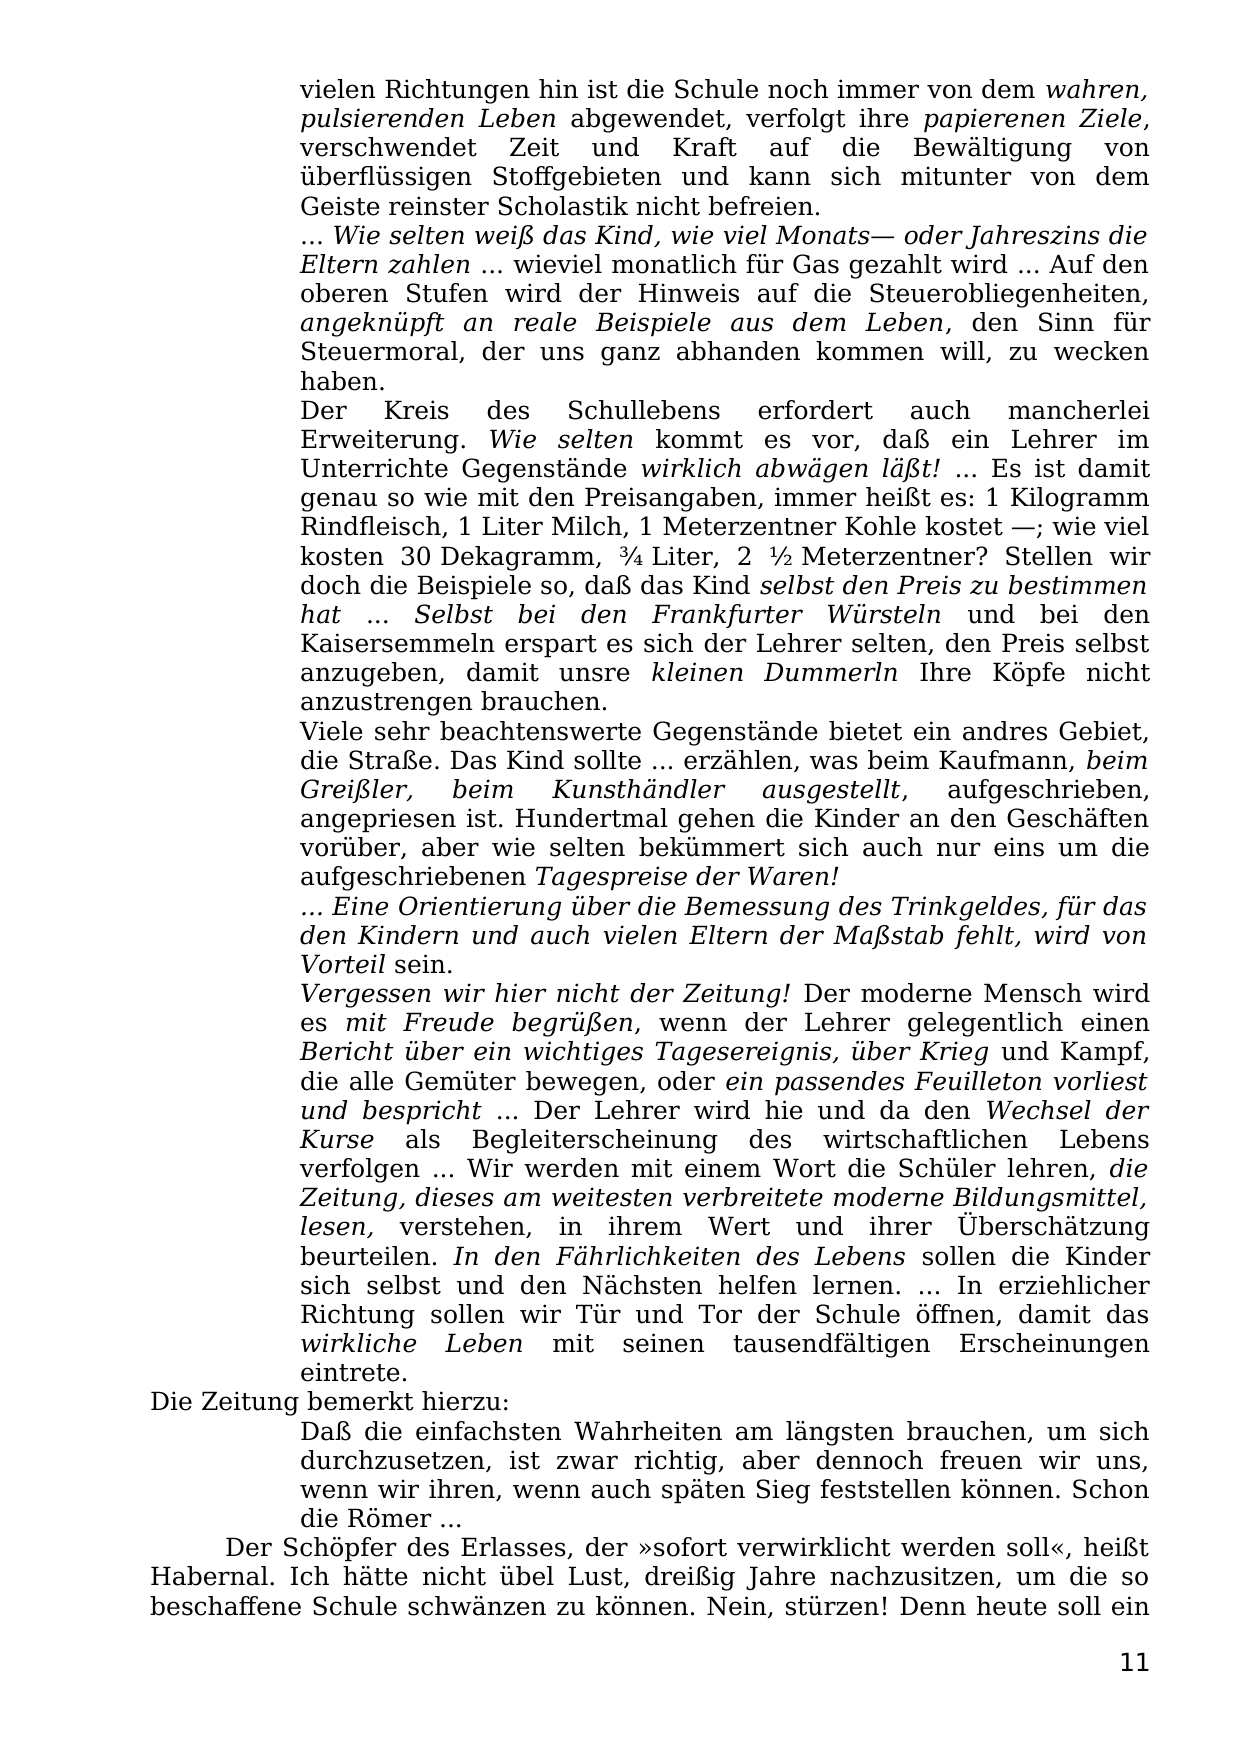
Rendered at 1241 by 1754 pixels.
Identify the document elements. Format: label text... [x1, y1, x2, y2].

text vielen Richtungen hin ist die Schule noch immer von dem wahren, pulsierenden Leben abgewendet, verfolgt ihre papierenen Ziele, verschwendet Zeit und Kraft auf die Bewältigung von überflüssigen Stoffgebieten und kann sich mitunter von dem Geiste reinster Scholastik nicht befreien. [300, 75, 1151, 221]
text ... Eine Orientierung über die Bemessung des Trinkgeldes, für das den Kindern und auch vielen Eltern der Maßstab fehlt, wird von Vorteil sein. [300, 892, 1151, 979]
text Daß die einfachsten Wahrheiten am längsten brauchen, um sich durchzusetzen, ist zwar richtig, aber dennoch freuen wir uns, wenn wir ihren, wenn auch späten Sieg feststellen können. Schon die Römer ... [300, 1417, 1151, 1533]
text ... Wie selten weiß das Kind, wie viel Monats— oder Jahreszins die Eltern zahlen ... wieviel monatlich für Gas gezahlt wird ... Auf den oberen Stufen wird der Hinweis auf die Steuerobliegenheiten, angeknüpft an reale Beispiele aus dem Leben, den Sinn für Steuermoral, der uns ganz abhanden kommen will, zu wecken haben. [300, 221, 1151, 396]
text Vergessen wir hier nicht der Zeitung! Der moderne Mensch wird es mit Freude begrüßen, wenn der Lehrer gelegentlich einen Bericht über ein wichtiges Tagesereignis, über Krieg und Kampf, die alle Gemüter bewegen, oder ein passendes Feuilleton vorliest und bespricht ... Der Lehrer wird hie und da den Wechsel der Kurse als Begleiterscheinung des wirtschaftlichen Lebens verfolgen ... Wir werden mit einem Wort die Schüler lehren, die Zeitung, dieses am weitesten verbreitete moderne Bildungsmittel, lesen, verstehen, in ihrem Wert und ihrer Überschätzung beurteilen. In den Fährlichkeiten des Lebens sollen die Kinder sich selbst und den Nächsten helfen lernen. ... In erziehlicher Richtung sollen wir Tür und Tor der Schule öffnen, damit das wirkliche Leben mit seinen tausendfältigen Erscheinungen eintrete. [300, 979, 1151, 1387]
text Viele sehr beachtenswerte Gegenstände bietet ein andres Gebiet, die Straße. Das Kind sollte ... erzählen, was beim Kaufmann, beim Greißler, beim Kunsthändler ausgestellt, aufgeschrieben, angepriesen ist. Hundertmal gehen die Kinder an den Geschäften vorüber, aber wie selten bekümmert sich auch nur eins um die aufgeschriebenen Tagespreise der Waren! [300, 717, 1151, 892]
text Der Kreis des Schullebens erfordert auch mancherlei Erweiterung. Wie selten kommt es vor, daß ein Lehrer im Unterrichte Gegenstände wirklich abwägen läßt! ... Es ist damit genau so wie mit den Preisangaben, immer heißt es: 1 Kilogramm Rindfleisch, 1 Liter Milch, 1 Meterzentner Kohle kostet —; wie viel kosten 30 Dekagramm, ¾ Liter, 2 ½ Meterzentner? Stellen wir doch die Beispiele so, daß das Kind selbst den Preis zu bestimmen hat ... Selbst bei den Frankfurter Würsteln und bei den Kaisersemmeln erspart es sich der Lehrer selten, den Preis selbst anzugeben, damit unsre kleinen Dummerln Ihre Köpfe nicht anzustrengen brauchen. [300, 396, 1151, 717]
text Der Schöpfer des Erlasses, der »sofort verwirklicht werden soll«, heißt Habernal. Ich hätte nicht übel Lust, dreißig Jahre nachzusitzen, um die so beschaffene Schule schwänzen zu können. Nein, stürzen! Denn heute soll ein [150, 1533, 1151, 1621]
text Die Zeitung bemerkt hierzu: [150, 1387, 1151, 1417]
